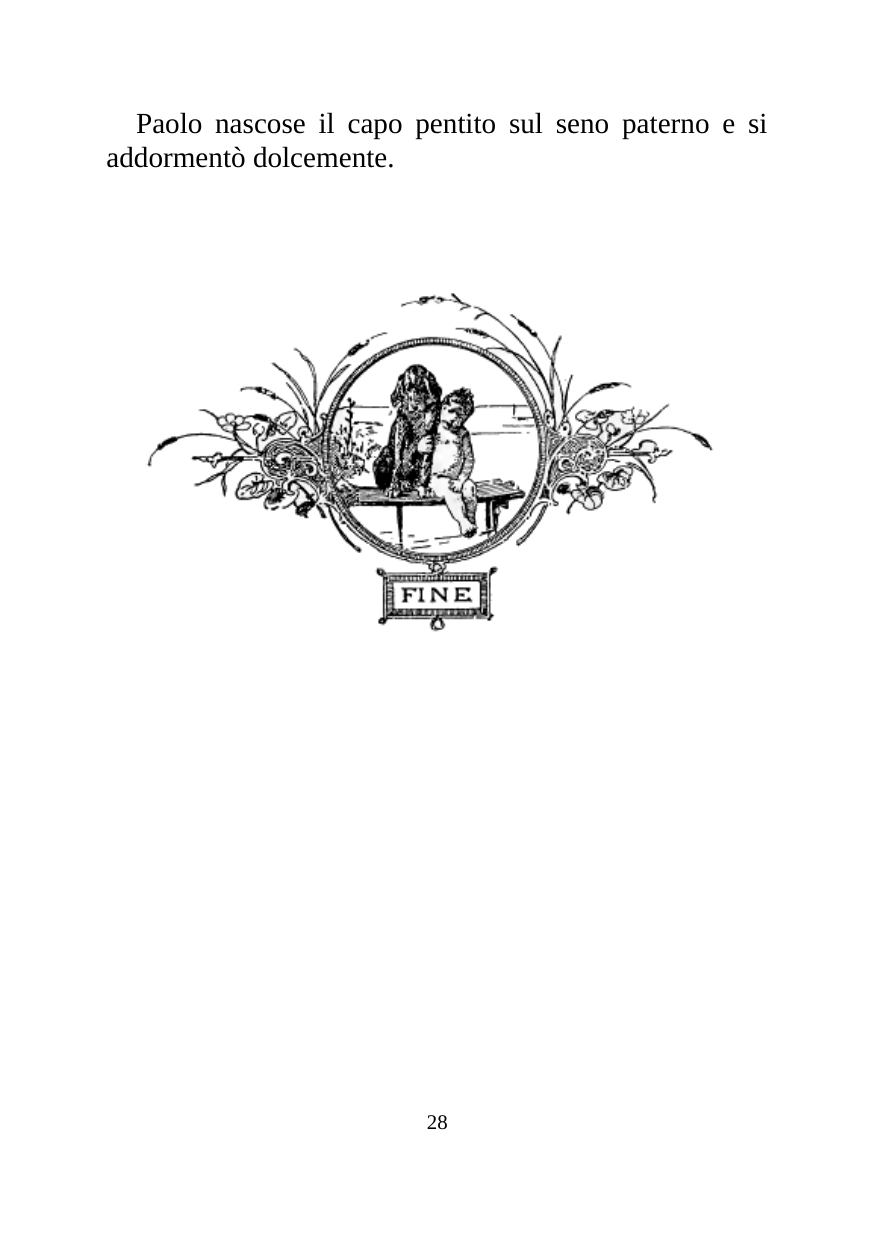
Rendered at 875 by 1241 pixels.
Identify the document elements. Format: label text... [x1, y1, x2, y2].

text Paolo nascose il capo pentito sul seno paterno e si addormentò dolcemente. [106, 106, 768, 173]
picture [141, 289, 733, 642]
